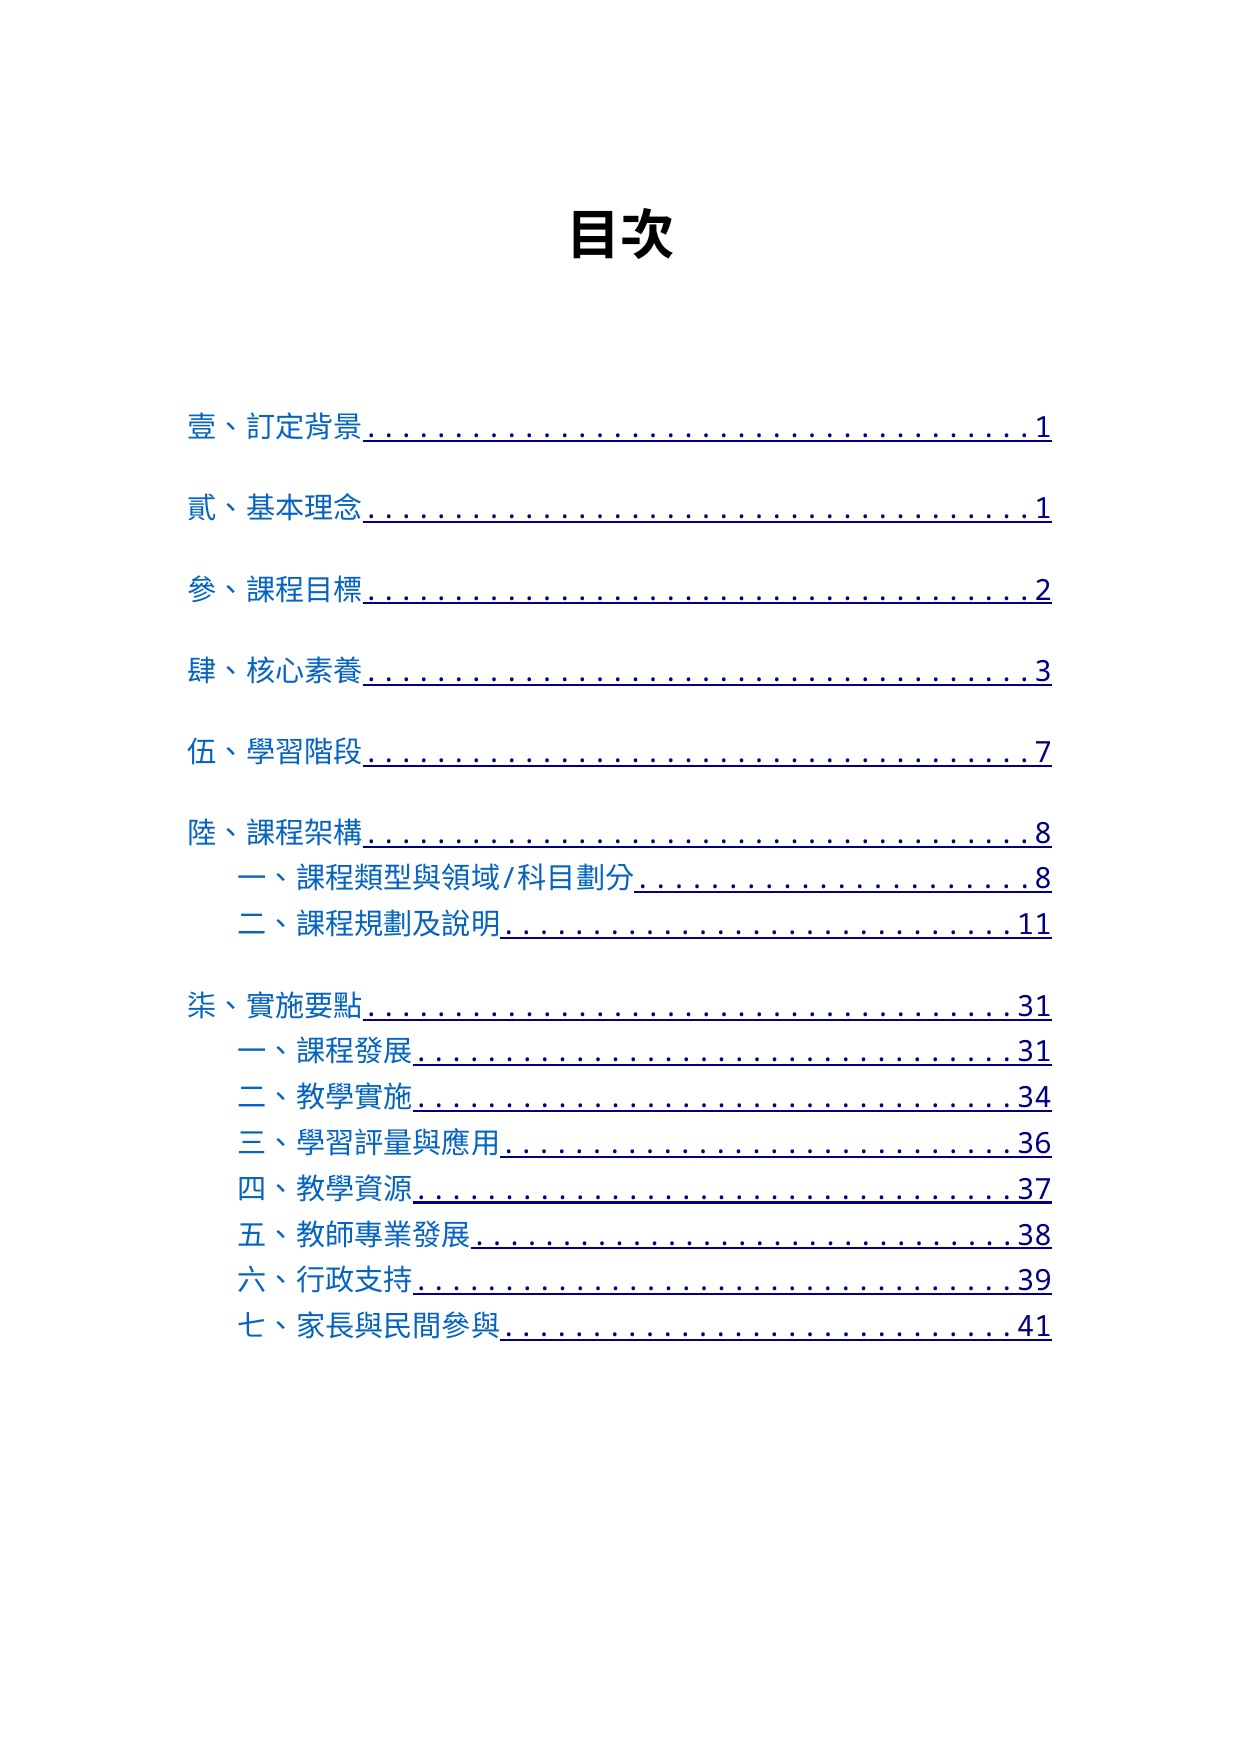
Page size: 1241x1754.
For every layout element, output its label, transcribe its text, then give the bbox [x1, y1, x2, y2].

text 伍、學習階段 7 [187, 708, 1053, 771]
text 肆、核心素養 3 [187, 627, 1053, 689]
text 一、課程類型與領域/科目劃分 8 [237, 852, 1053, 898]
text 三、學習評量與應用 36 [237, 1117, 1053, 1162]
text 四、教學資源 37 [237, 1162, 1053, 1208]
text 參、課程目標 2 [187, 546, 1053, 608]
text 柒、實施要點 31 [187, 962, 1053, 1025]
text 陸、課程架構 8 [187, 789, 1053, 852]
text 七、家長與民間參與 41 [237, 1300, 1053, 1346]
text 二、課程規劃及說明 11 [237, 898, 1053, 944]
text 壹、訂定背景 1 [187, 383, 1053, 446]
text 六、行政支持 39 [237, 1254, 1053, 1300]
text 五、教師專業發展 38 [237, 1208, 1053, 1254]
text 貳、基本理念 1 [187, 464, 1053, 527]
text 二、教學實施 34 [237, 1071, 1053, 1117]
text 目次 [187, 158, 1053, 283]
text 一、課程發展 31 [237, 1025, 1053, 1071]
